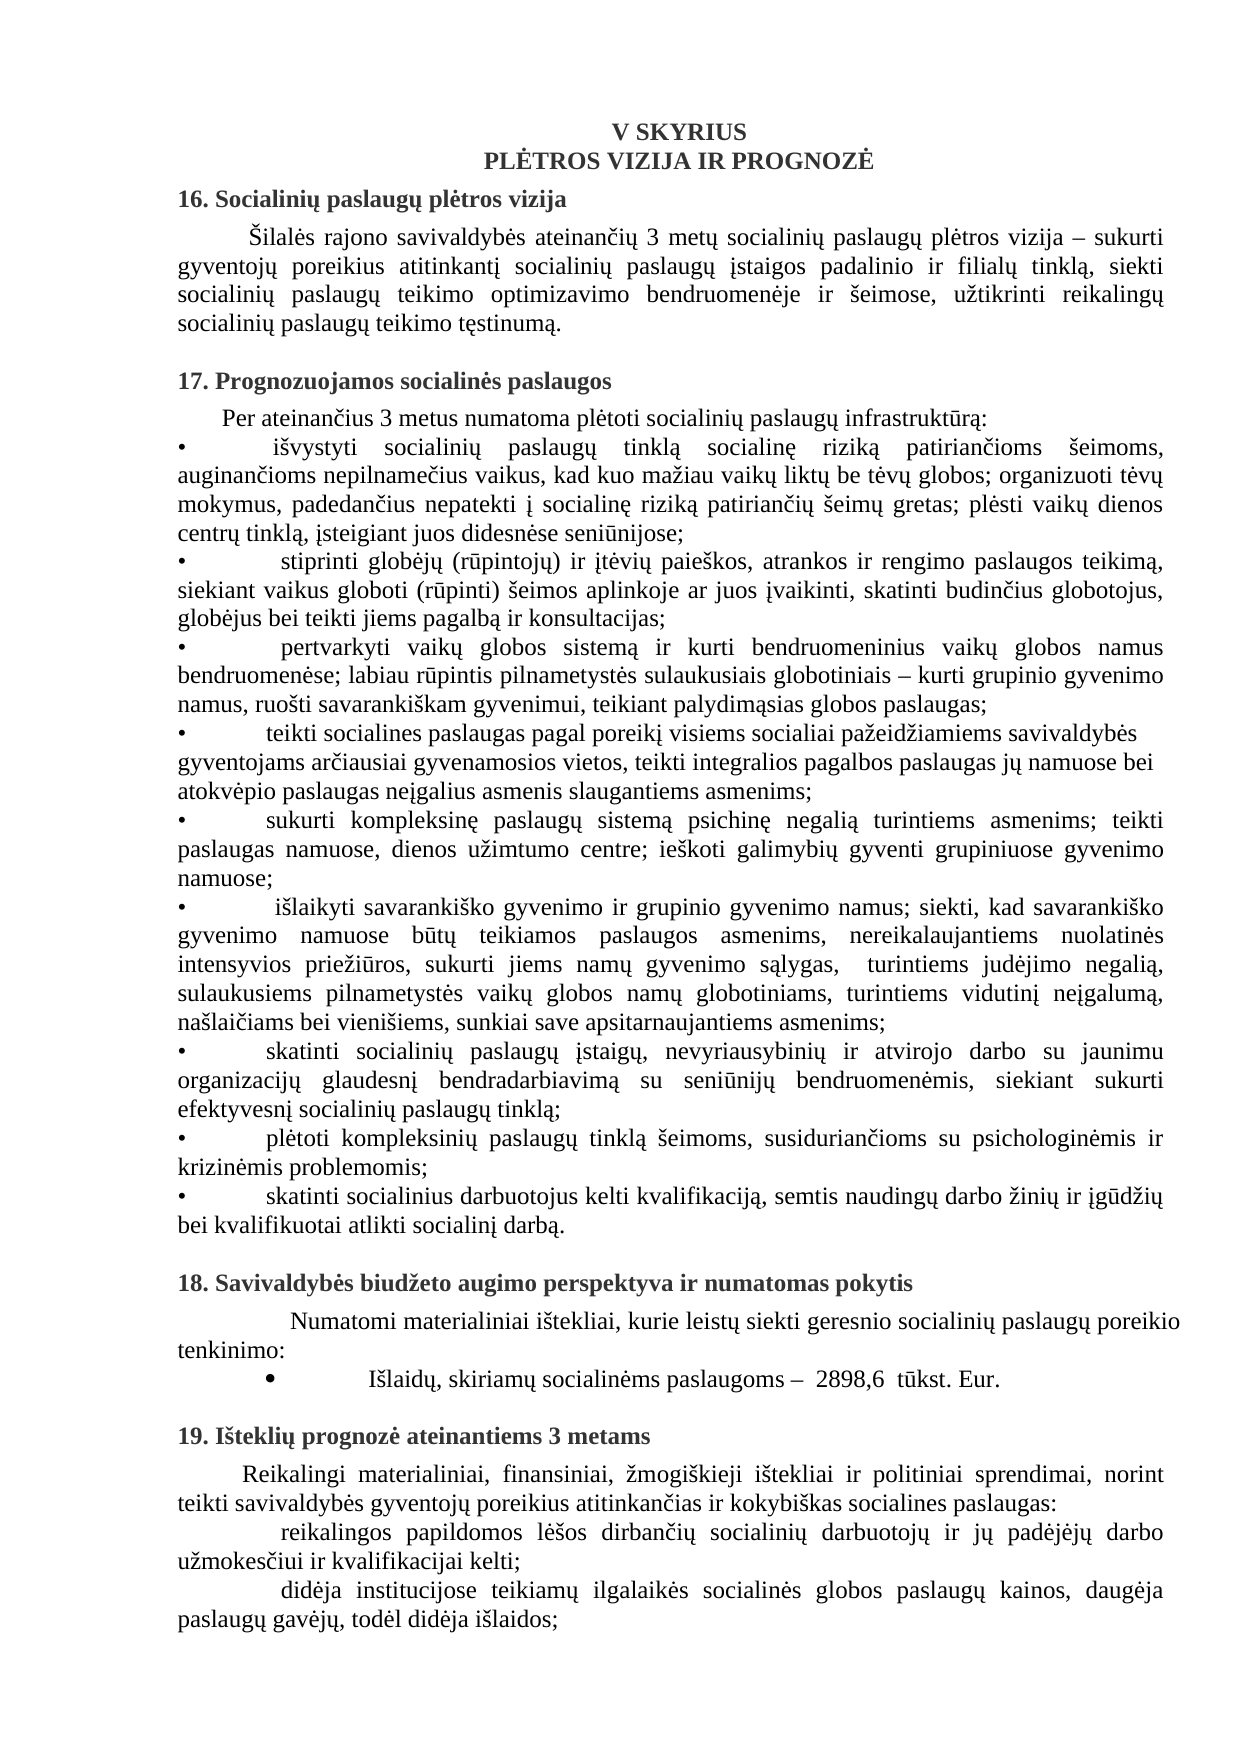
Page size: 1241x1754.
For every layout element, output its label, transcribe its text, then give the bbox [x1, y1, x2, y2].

text • skatinti socialinių paslaugų įstaigų, nevyriausybinių ir atvirojo darbo su jaunimu organizacijų glaudesnį bendradarbiavimą su seniūnijų bendruomenėmis, siekiant sukurti efektyvesnį socialinių paslaugų tinklą; [177, 1037, 1164, 1123]
text • sukurti kompleksinę paslaugų sistemą psichinę negalią turintiems asmenims; teikti paslaugas namuose, dienos užimtumo centre; ieškoti galimybių gyventi grupiniuose gyvenimo namuose; [177, 805, 1164, 892]
text • stiprinti globėjų (rūpintojų) ir įtėvių paieškos, atrankos ir rengimo paslaugos teikimą, siekiant vaikus globoti (rūpinti) šeimos aplinkoje ar juos įvaikinti, skatinti budinčius globotojus, globėjus bei teikti jiems pagalbą ir konsultacijas; [177, 547, 1164, 632]
text • pertvarkyti vaikų globos sistemą ir kurti bendruomeninius vaikų globos namus bendruomenėse; labiau rūpintis pilnametystės sulaukusiais globotiniais – kurti grupinio gyvenimo namus, ruošti savarankiškam gyvenimui, teikiant palydimąsias globos paslaugas; [177, 632, 1164, 718]
text 18. Savivaldybės biudžeto augimo perspektyva ir numatomas pokytis [177, 1268, 1181, 1297]
text PLĖTROS VIZIJA IR PROGNOZĖ [177, 146, 1181, 175]
text 19. Išteklių prognozė ateinantiems 3 metams [177, 1421, 1181, 1450]
text • išlaikyti savarankiško gyvenimo ir grupinio gyvenimo namus; siekti, kad savarankiško gyvenimo namuose būtų teikiamos paslaugos asmenims, nereikalaujantiems nuolatinės intensyvios priežiūros, sukurti jiems namų gyvenimo sąlygas, turintiems judėjimo negalią, sulaukusiems pilnametystės vaikų globos namų globotiniams, turintiems vidutinį neįgalumą, našlaičiams bei vienišiems, sunkiai save apsitarnaujantiems asmenims; [177, 892, 1164, 1037]
text • išvystyti socialinių paslaugų tinklą socialinę riziką patiriančioms šeimoms, auginančioms nepilnamečius vaikus, kad kuo mažiau vaikų liktų be tėvų globos; organizuoti tėvų mokymus, padedančius nepatekti į socialinę riziką patiriančių šeimų gretas; plėsti vaikų dienos centrų tinklą, įsteigiant juos didesnėse seniūnijose; [177, 433, 1164, 547]
text 16. Socialinių paslaugų plėtros vizija [177, 184, 1181, 213]
text • teikti socialines paslaugas pagal poreikį visiems socialiai pažeidžiamiems savivaldybės gyventojams arčiausiai gyvenamosios vietos, teikti integralios pagalbos paslaugas jų namuose bei atokvėpio paslaugas neįgalius asmenis slaugantiems asmenims; [177, 718, 1181, 805]
text • plėtoti kompleksinių paslaugų tinklą šeimoms, susiduriančioms su psichologinėmis ir krizinėmis problemomis; [177, 1123, 1164, 1181]
text V SKYRIUS [177, 117, 1181, 146]
text didėja institucijose teikiamų ilgalaikės socialinės globos paslaugų kainos, daugėja paslaugų gavėjų, todėl didėja išlaidos; [177, 1576, 1164, 1633]
text • skatinti socialinius darbuotojus kelti kvalifikaciją, semtis naudingų darbo žinių ir įgūdžių bei kvalifikuotai atlikti socialinį darbą. [177, 1181, 1164, 1239]
text  Išlaidų, skiriamų socialinėms paslaugoms – 2898,6 tūkst. Eur. [266, 1364, 1181, 1393]
text 17. Prognozuojamos socialinės paslaugos [177, 366, 1181, 394]
text reikalingos papildomos lėšos dirbančių socialinių darbuotojų ir jų padėjėjų darbo užmokesčiui ir kvalifikacijai kelti; [177, 1518, 1164, 1576]
text Šilalės rajono savivaldybės ateinančių 3 metų socialinių paslaugų plėtros vizija – sukurti gyventojų poreikius atitinkantį socialinių paslaugų įstaigos padalinio ir filialų tinklą, siekti socialinių paslaugų teikimo optimizavimo bendruomenėje ir šeimose, užtikrinti reikalingų socialinių paslaugų teikimo tęstinumą. [177, 223, 1164, 337]
text Per ateinančius 3 metus numatoma plėtoti socialinių paslaugų infrastruktūrą: [222, 404, 1181, 433]
text Reikalingi materialiniai, finansiniai, žmogiškieji ištekliai ir politiniai sprendimai, norint teikti savivaldybės gyventojų poreikius atitinkančias ir kokybiškas socialines paslaugas: [177, 1460, 1164, 1518]
text Numatomi materialiniai ištekliai, kurie leistų siekti geresnio socialinių paslaugų poreikio tenkinimo: [177, 1306, 1181, 1364]
